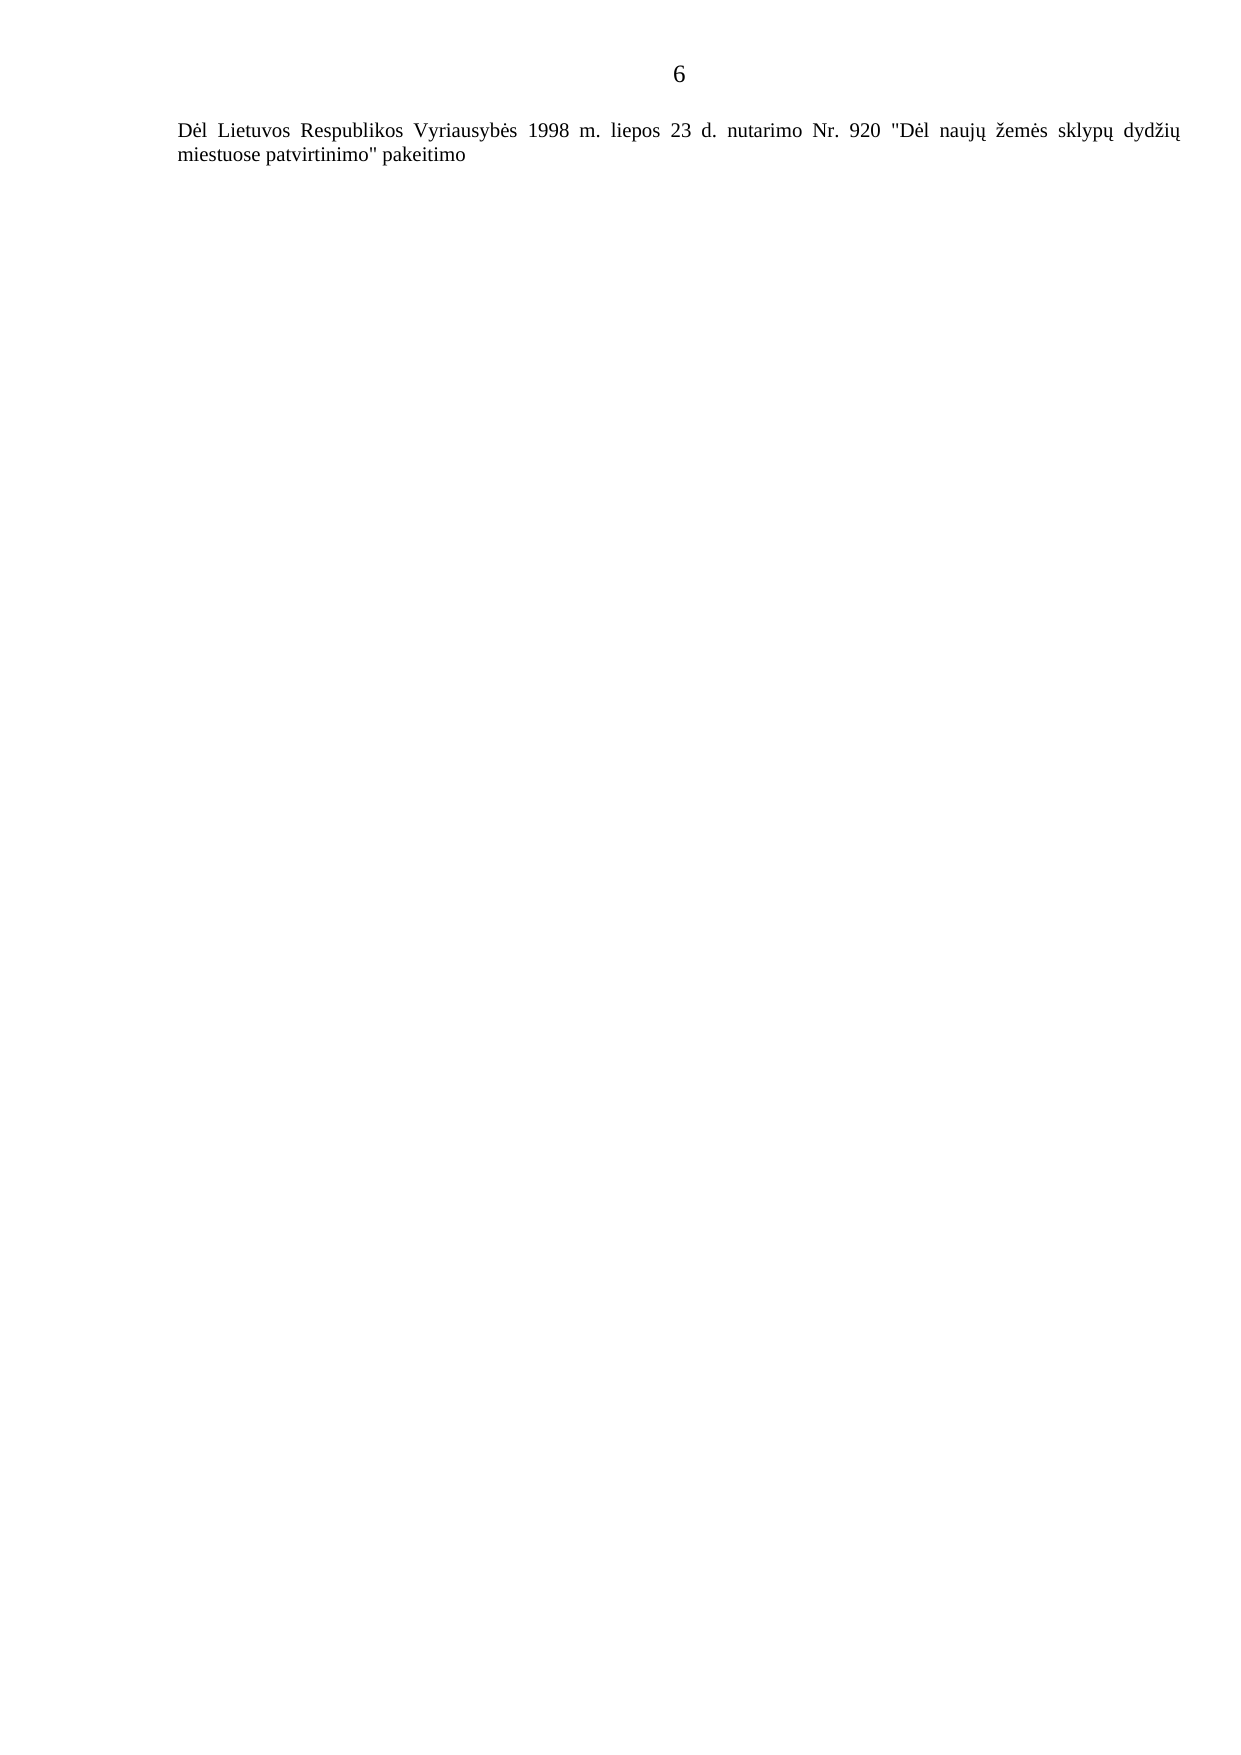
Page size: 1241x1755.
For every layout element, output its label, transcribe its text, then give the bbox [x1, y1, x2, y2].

text Dėl Lietuvos Respublikos Vyriausybės 1998 m. liepos 23 d. nutarimo Nr. 920 "Dėl naujų žemės sklypų dydžių miestuose patvirtinimo" pakeitimo [177, 118, 1181, 166]
